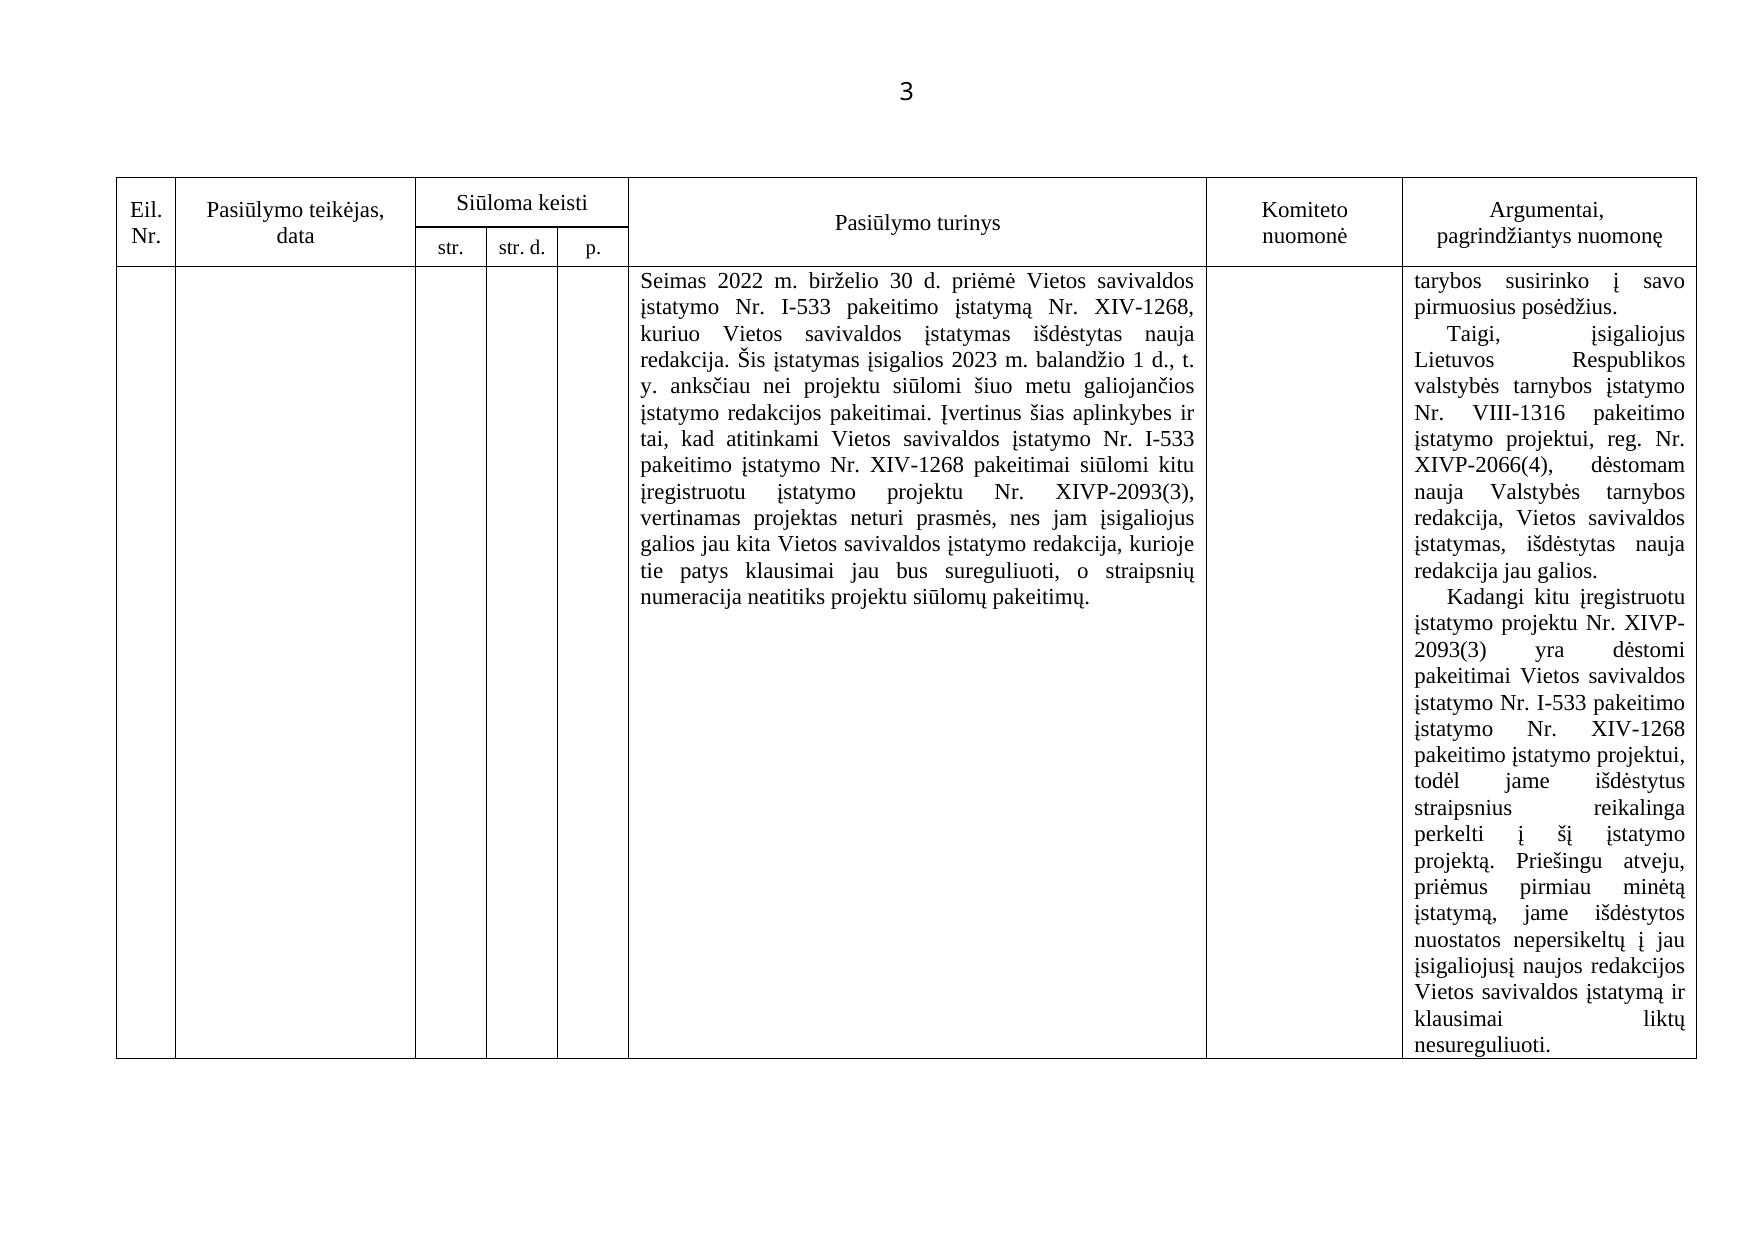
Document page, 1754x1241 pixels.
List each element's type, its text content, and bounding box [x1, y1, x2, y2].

table_cell [558, 267, 628, 1057]
table_header Siūloma keisti [416, 178, 628, 226]
table_cell tarybos susirinko į savo pirmuosius posėdžius. Taigi, įsigaliojus Lietuvos Respublikos valstybės tarnybos įstatymo Nr. VIII-1316 pakeitimo įstatymo projektui, reg. Nr. XIVP-2066(4), dėstomam nauja Valstybės tarnybos redakcija, Vietos savivaldos įstatymas, išdėstytas nauja redakcija jau galios. Kadangi kitu įregistruotu įstatymo projektu Nr. XIVP-2093(3) yra dėstomi pakeitimai Vietos savivaldos įstatymo Nr. I-533 pakeitimo įstatymo Nr. XIV-1268 pakeitimo įstatymo projektui, todėl jame išdėstytus straipsnius reikalinga perkelti į šį įstatymo projektą. Priešingu atveju, priėmus pirmiau minėtą įstatymą, jame išdėstytos nuostatos nepersikeltų į jau įsigaliojusį naujos redakcijos Vietos savivaldos įstatymą ir klausimai liktų nesureguliuoti. [1403, 267, 1696, 1057]
table_header Pasiūlymo teikėjas, data [176, 178, 415, 266]
table_cell str. d. [487, 228, 557, 266]
table_header Eil. Nr. [117, 178, 175, 266]
table_header Argumentai, pagrindžiantys nuomonę [1403, 178, 1696, 266]
table_cell [176, 267, 415, 1057]
table_cell str. [416, 228, 486, 266]
table_cell [487, 267, 557, 1057]
table_cell [117, 267, 175, 1057]
table_cell [416, 267, 486, 1057]
table_cell Seimas 2022 m. birželio 30 d. priėmė Vietos savivaldos įstatymo Nr. I-533 pakeitimo įstatymą Nr. XIV-1268, kuriuo Vietos savivaldos įstatymas išdėstytas nauja redakcija. Šis įstatymas įsigalios 2023 m. balandžio 1 d., t. y. anksčiau nei projektu siūlomi šiuo metu galiojančios įstatymo redakcijos pakeitimai. Įvertinus šias aplinkybes ir tai, kad atitinkami Vietos savivaldos įstatymo Nr. I-533 pakeitimo įstatymo Nr. XIV-1268 pakeitimai siūlomi kitu įregistruotu įstatymo projektu Nr. XIVP-2093(3), vertinamas projektas neturi prasmės, nes jam įsigaliojus galios jau kita Vietos savivaldos įstatymo redakcija, kurioje tie patys klausimai jau bus sureguliuoti, o straipsnių numeracija neatitiks projektu siūlomų pakeitimų. [629, 267, 1206, 1057]
table_cell [1207, 267, 1402, 1057]
table_header Komiteto nuomonė [1207, 178, 1402, 266]
table_header Pasiūlymo turinys [629, 178, 1206, 266]
table_cell p. [558, 228, 628, 266]
